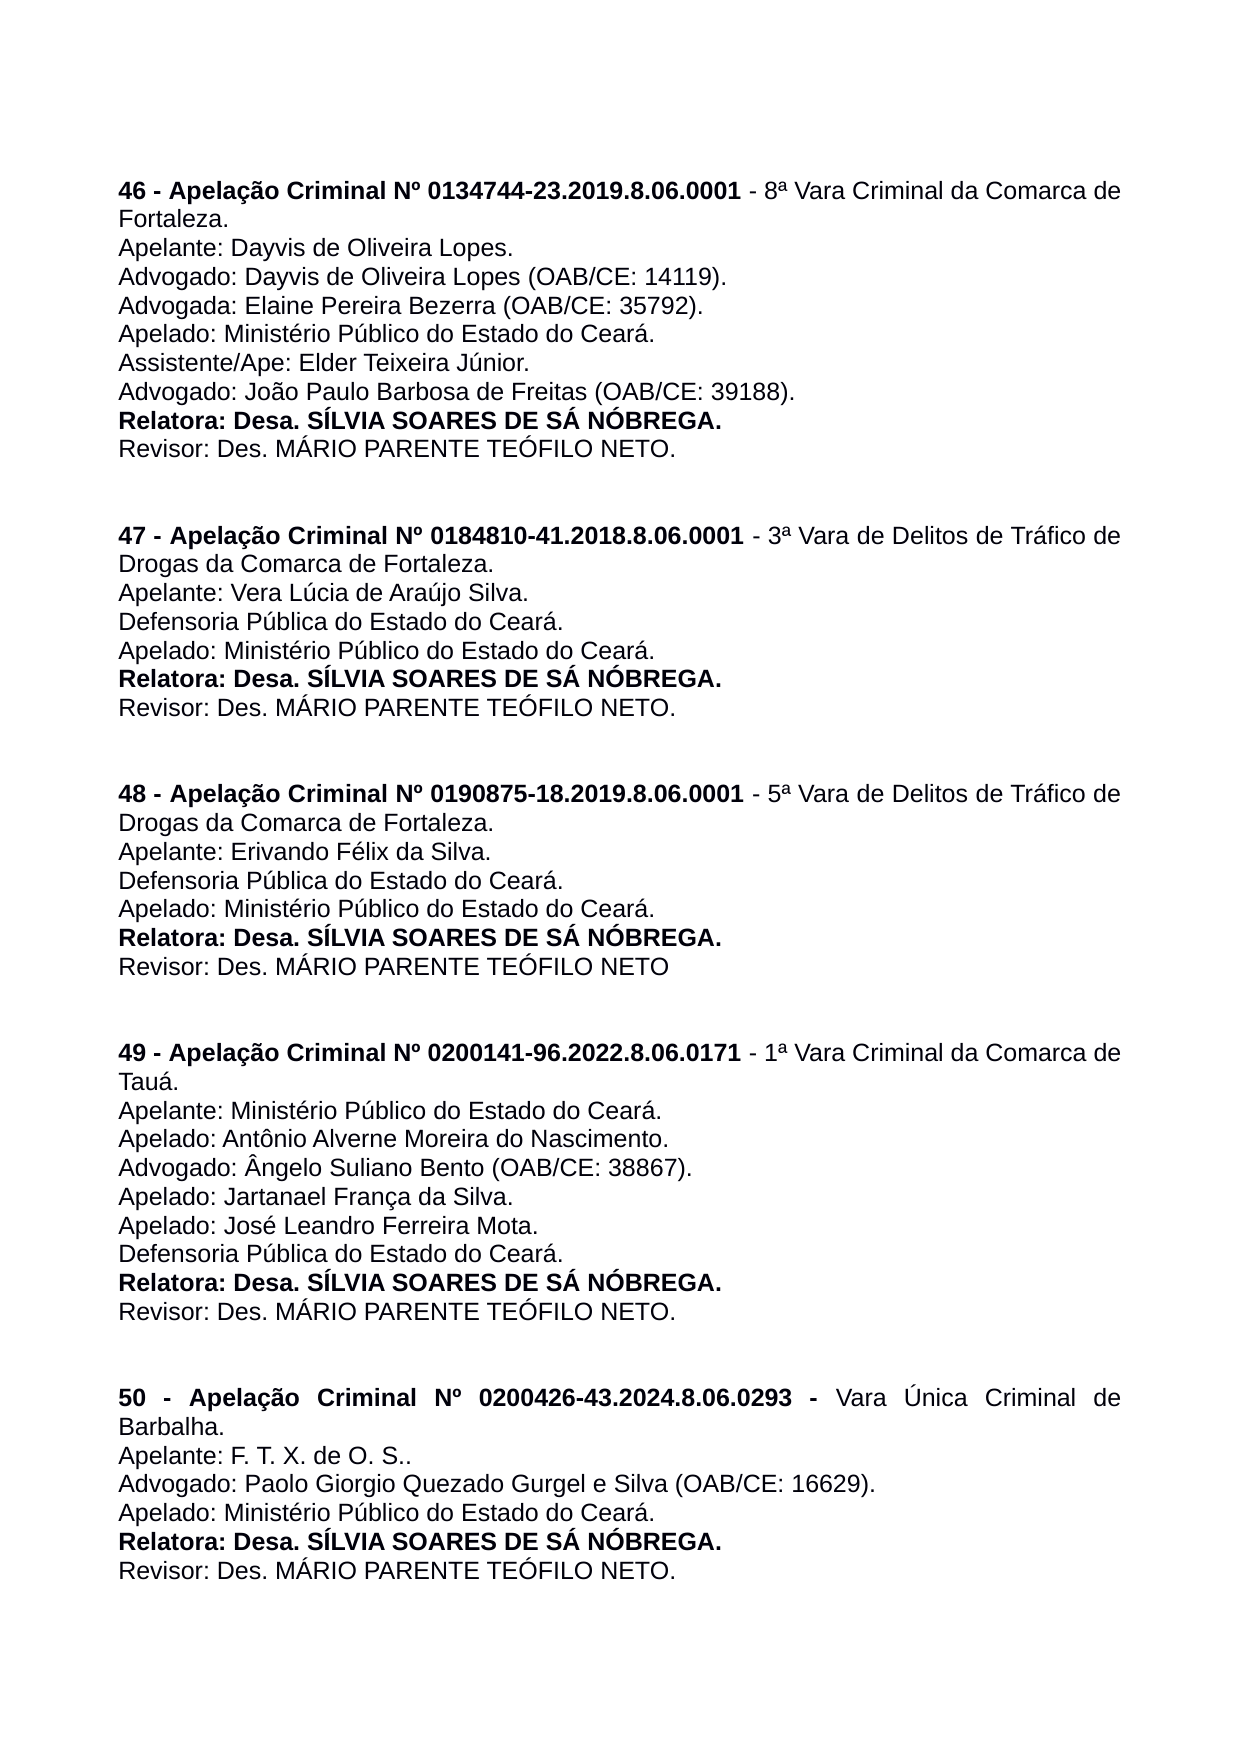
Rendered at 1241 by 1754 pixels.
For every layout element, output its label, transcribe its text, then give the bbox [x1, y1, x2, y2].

text Revisor: Des. MÁRIO PARENTE TEÓFILO NETO [118, 952, 1122, 981]
text Relatora: Desa. SÍLVIA SOARES DE SÁ NÓBREGA. [118, 406, 1122, 434]
text 46 - Apelação Criminal Nº 0134744-23.2019.8.06.0001 - 8ª Vara Criminal da Comarca de Fortaleza. [118, 176, 1122, 233]
text Defensoria Pública do Estado do Ceará. [118, 866, 1122, 894]
text Revisor: Des. MÁRIO PARENTE TEÓFILO NETO. [118, 434, 1122, 463]
text Defensoria Pública do Estado do Ceará. [118, 607, 1122, 636]
text Revisor: Des. MÁRIO PARENTE TEÓFILO NETO. [118, 1297, 1122, 1326]
text Relatora: Desa. SÍLVIA SOARES DE SÁ NÓBREGA. [118, 923, 1122, 952]
text Relatora: Desa. SÍLVIA SOARES DE SÁ NÓBREGA. [118, 664, 1122, 693]
text 49 - Apelação Criminal Nº 0200141-96.2022.8.06.0171 - 1ª Vara Criminal da Comarca de Tauá. [118, 1038, 1122, 1096]
text Revisor: Des. MÁRIO PARENTE TEÓFILO NETO. [118, 1556, 1122, 1584]
text Apelado: Jartanael França da Silva. [118, 1182, 1122, 1211]
text Apelado: Ministério Público do Estado do Ceará. [118, 636, 1122, 664]
text Relatora: Desa. SÍLVIA SOARES DE SÁ NÓBREGA. [118, 1268, 1122, 1297]
text Relatora: Desa. SÍLVIA SOARES DE SÁ NÓBREGA. [118, 1527, 1122, 1556]
text Apelado: Ministério Público do Estado do Ceará. [118, 319, 1122, 348]
text Defensoria Pública do Estado do Ceará. [118, 1239, 1122, 1268]
text 50 - Apelação Criminal Nº 0200426-43.2024.8.06.0293 - Vara Única Criminal de Barbalha. [118, 1383, 1122, 1441]
text Apelado: Ministério Público do Estado do Ceará. [118, 894, 1122, 923]
text 47 - Apelação Criminal Nº 0184810-41.2018.8.06.0001 - 3ª Vara de Delitos de Tráfico de Drogas da Comarca de Fortaleza. [118, 521, 1122, 578]
text Advogado: Ângelo Suliano Bento (OAB/CE: 38867). [118, 1153, 1122, 1182]
text Apelante: F. T. X. de O. S.. [118, 1441, 1122, 1469]
text 48 - Apelação Criminal Nº 0190875-18.2019.8.06.0001 - 5ª Vara de Delitos de Tráfico de Drogas da Comarca de Fortaleza. [118, 779, 1122, 837]
text Apelado: Antônio Alverne Moreira do Nascimento. [118, 1124, 1122, 1153]
text Assistente/Ape: Elder Teixeira Júnior. [118, 348, 1122, 377]
text Revisor: Des. MÁRIO PARENTE TEÓFILO NETO. [118, 693, 1122, 722]
text Apelado: José Leandro Ferreira Mota. [118, 1211, 1122, 1239]
text Apelado: Ministério Público do Estado do Ceará. [118, 1498, 1122, 1527]
text Advogada: Elaine Pereira Bezerra (OAB/CE: 35792). [118, 291, 1122, 319]
text Apelante: Erivando Félix da Silva. [118, 837, 1122, 866]
text Advogado: Paolo Giorgio Quezado Gurgel e Silva (OAB/CE: 16629). [118, 1469, 1122, 1498]
text Apelante: Ministério Público do Estado do Ceará. [118, 1096, 1122, 1124]
text Advogado: João Paulo Barbosa de Freitas (OAB/CE: 39188). [118, 377, 1122, 406]
text Apelante: Dayvis de Oliveira Lopes. [118, 233, 1122, 262]
text Apelante: Vera Lúcia de Araújo Silva. [118, 578, 1122, 607]
text Advogado: Dayvis de Oliveira Lopes (OAB/CE: 14119). [118, 262, 1122, 291]
